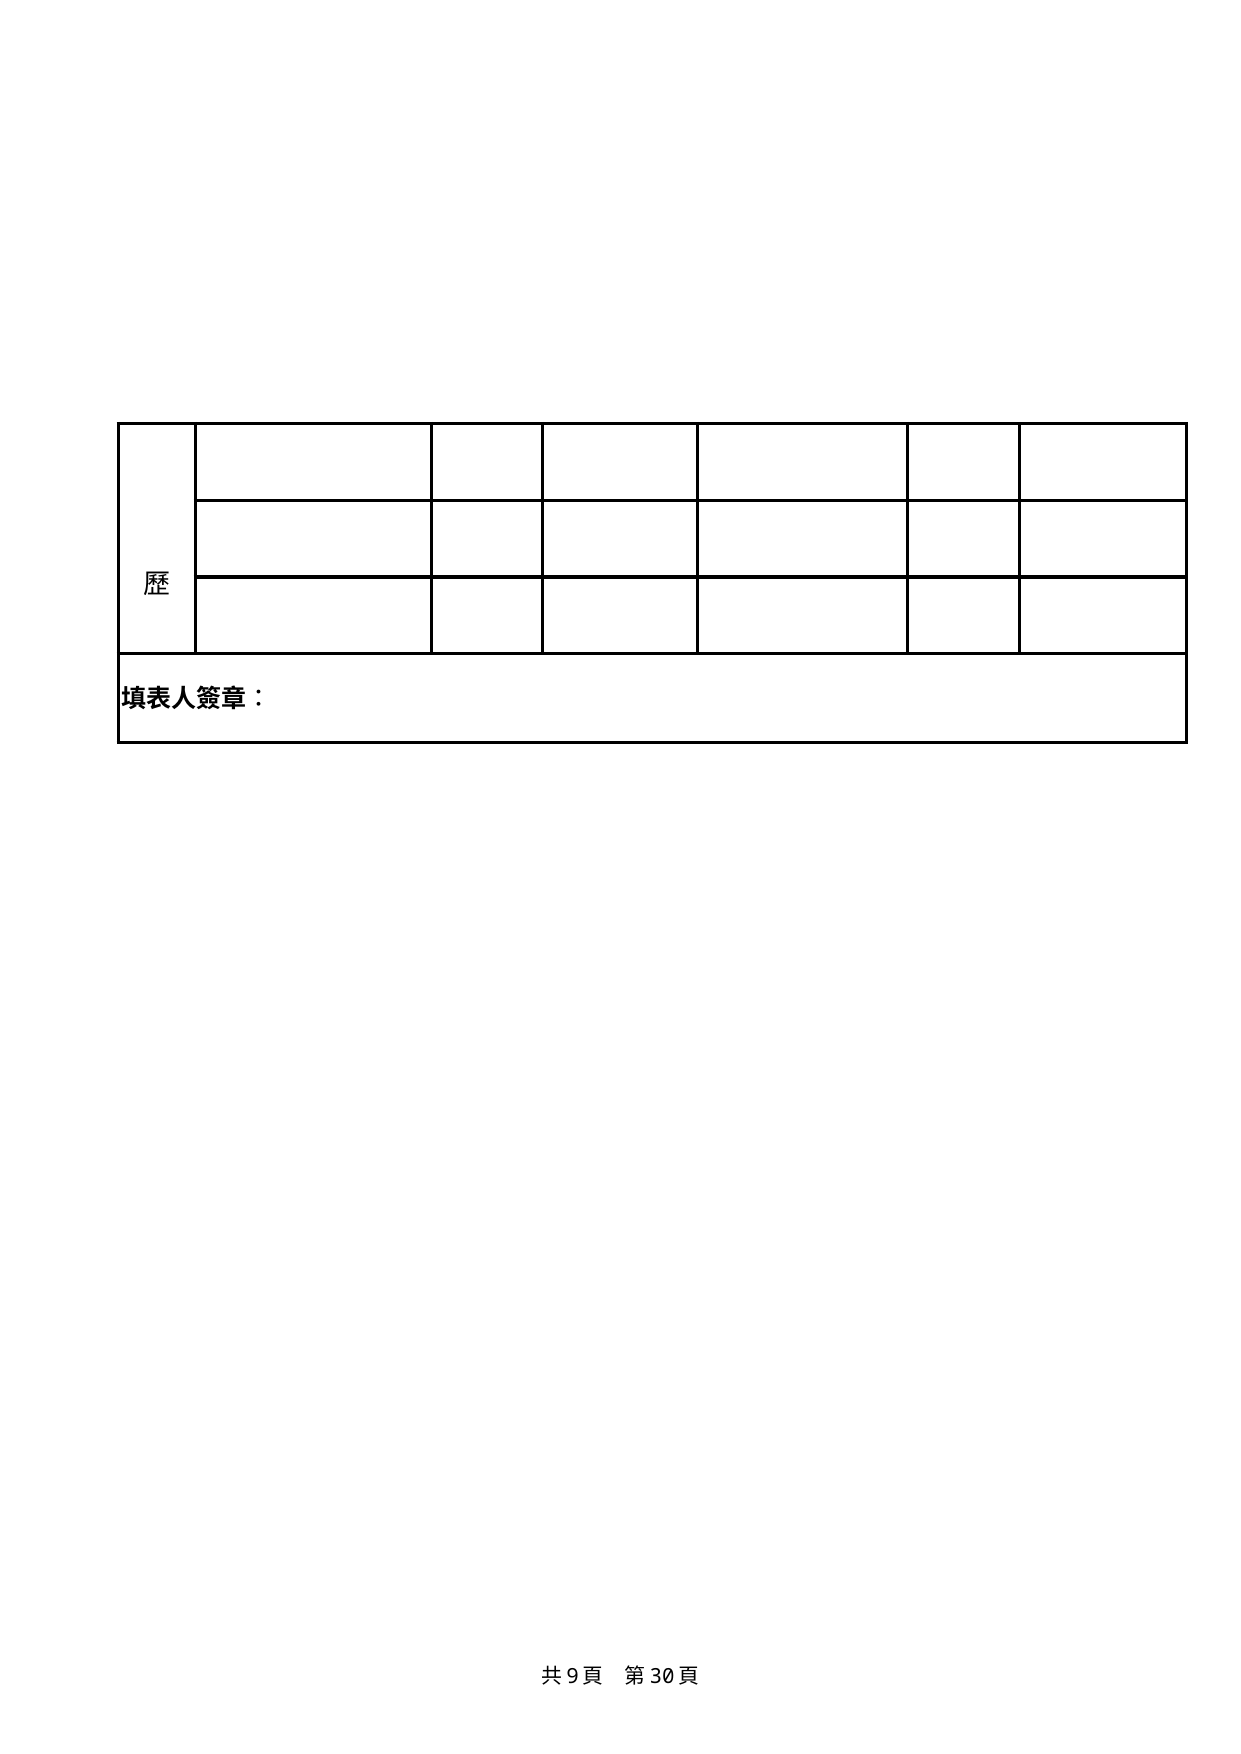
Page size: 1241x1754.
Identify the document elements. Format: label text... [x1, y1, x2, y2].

table_cell [909, 579, 1018, 652]
table_cell [197, 502, 430, 575]
table_cell [197, 579, 430, 652]
table_cell 歷 [120, 425, 194, 652]
table_cell [433, 425, 541, 498]
table_cell [544, 425, 696, 498]
table_cell [909, 425, 1018, 498]
table_cell [699, 579, 906, 652]
table_cell [699, 425, 906, 498]
table_cell [909, 502, 1018, 575]
table_cell [197, 425, 430, 498]
table_cell [433, 579, 541, 652]
table_cell [699, 502, 906, 575]
table_cell [544, 579, 696, 652]
table_cell [1021, 502, 1185, 575]
table_cell [433, 502, 541, 575]
table_cell [1021, 579, 1185, 652]
table_cell [1021, 425, 1185, 498]
table_cell [544, 502, 696, 575]
table_cell 填表人簽章： 填表日期： 114 年 月 日 [120, 655, 1185, 741]
